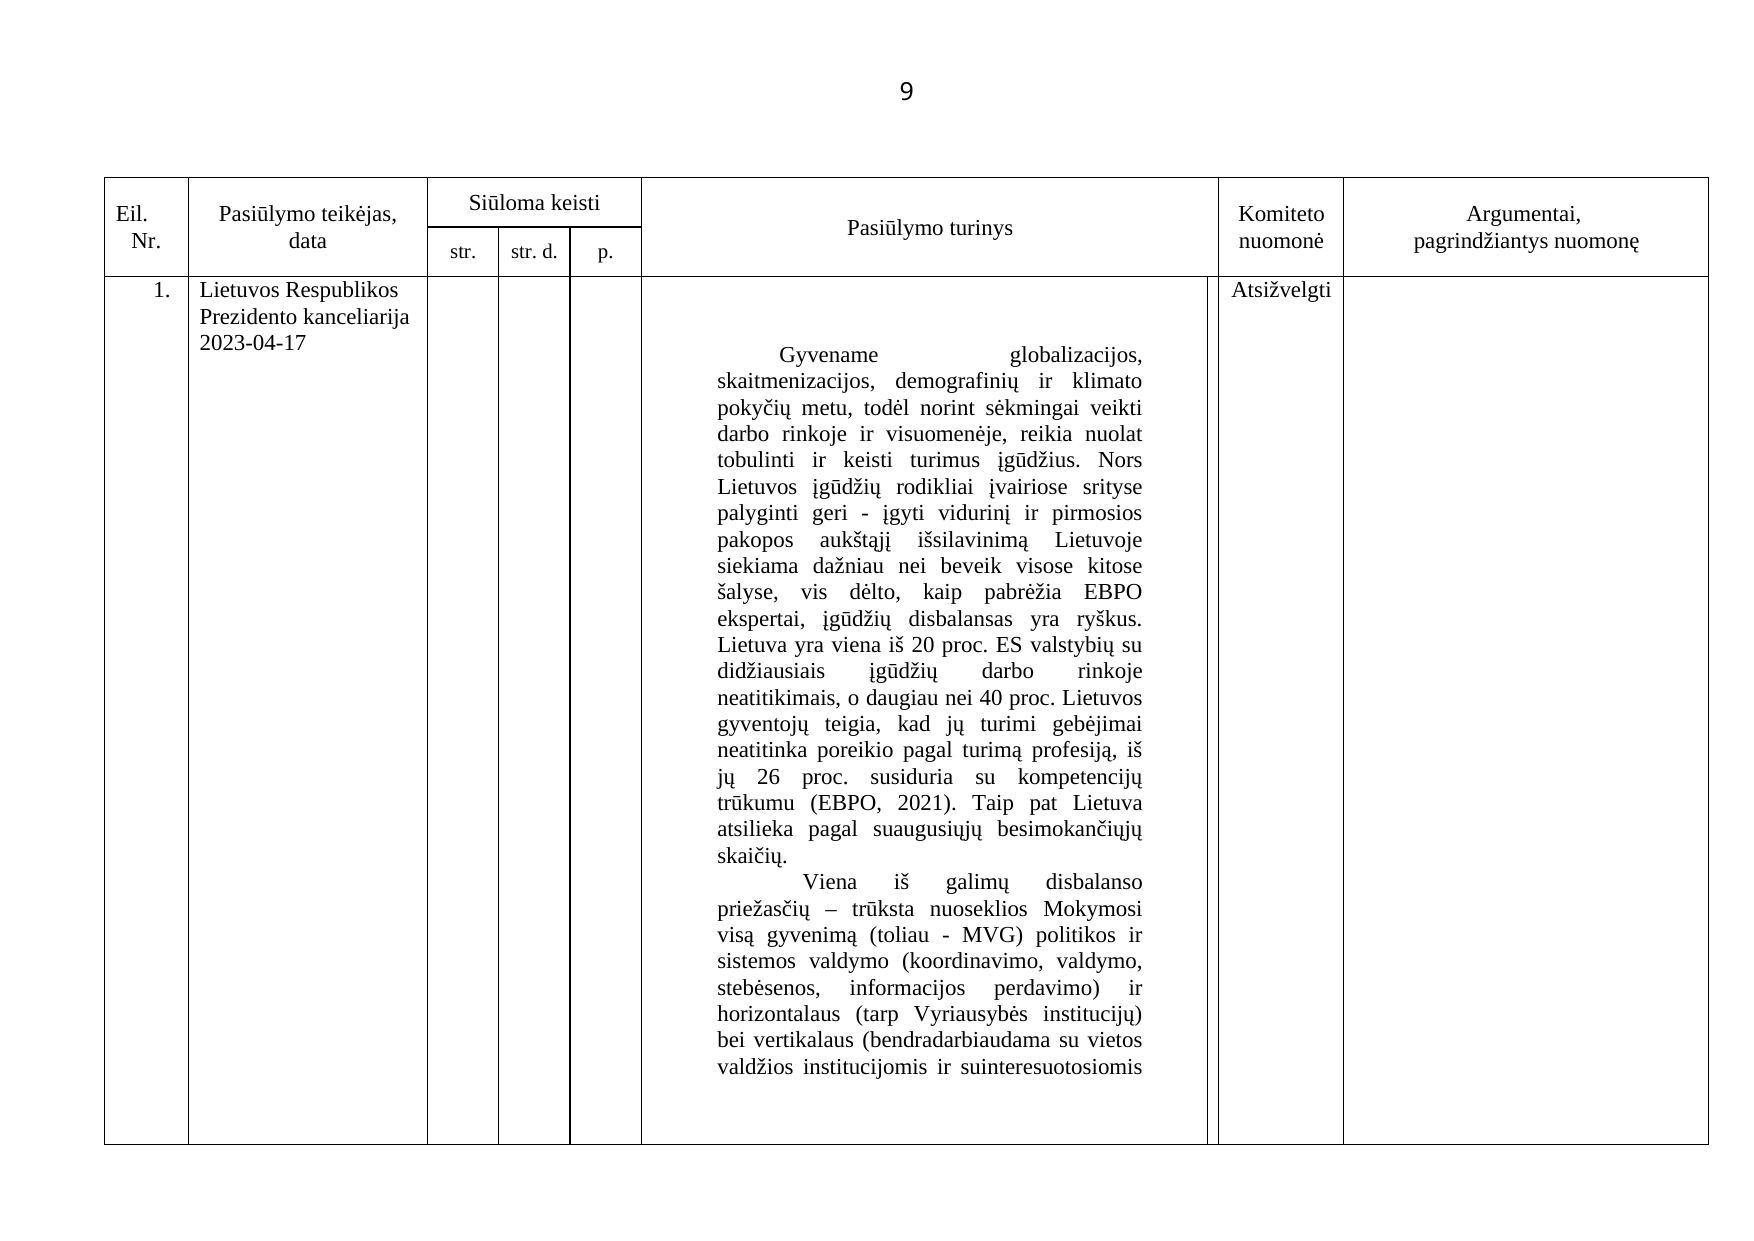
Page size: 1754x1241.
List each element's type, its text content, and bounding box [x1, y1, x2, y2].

table_cell p. [571, 228, 641, 276]
table_cell [571, 277, 641, 1144]
table_cell [499, 277, 569, 1144]
table_cell str. [428, 228, 498, 276]
table_header Siūloma keisti [428, 178, 641, 226]
table_header Argumentai, pagrindžiantys nuomonę [1344, 178, 1708, 276]
table_cell [1344, 277, 1708, 1144]
table_cell str. d. [499, 228, 569, 276]
table_header Pasiūlymo teikėjas, data [189, 178, 427, 276]
table_header Pasiūlymo turinys [642, 178, 1218, 276]
table_cell Atsižvelgti [1219, 277, 1343, 1144]
table_cell [105, 277, 188, 1144]
table_cell Gyvename globalizacijos, skaitmenizacijos, demografinių ir klimato pokyčių metu, todėl norint sėkmingai veikti darbo rinkoje ir visuomenėje, reikia nuolat tobulinti ir keisti turimus įgūdžius. Nors Lietuvos įgūdžių rodikliai įvairiose srityse palyginti geri - įgyti vidurinį ir pirmosios pakopos aukštąjį išsilavinimą Lietuvoje siekiama dažniau nei beveik visose kitose šalyse, vis dėlto, kaip pabrėžia EBPO ekspertai, įgūdžių disbalansas yra ryškus. Lietuva yra viena iš 20 proc. ES valstybių su didžiausiais įgūdžių darbo rinkoje neatitikimais, o daugiau nei 40 proc. Lietuvos gyventojų teigia, kad jų turimi gebėjimai neatitinka poreikio pagal turimą profesiją, iš jų 26 proc. susiduria su kompetencijų trūkumu (EBPO, 2021). Taip pat Lietuva atsilieka pagal suaugusiųjų besimokančiųjų skaičių. Viena iš galimų disbalanso priežasčių – trūksta nuoseklios Mokymosi visą gyvenimą (toliau - MVG) politikos ir sistemos valdymo (koordinavimo, valdymo, stebėsenos, informacijos perdavimo) ir horizontalaus (tarp Vyriausybės institucijų) bei vertikalaus (bendradarbiaudama su vietos valdžios institucijomis ir suinteresuotosiomis [642, 277, 1207, 1144]
table_header Eil. Nr. [105, 178, 188, 276]
table_cell [428, 277, 498, 1144]
table_cell Lietuvos Respublikos Prezidento kanceliarija 2023-04-17 [189, 277, 427, 1144]
table_header Komiteto nuomonė [1219, 178, 1343, 276]
